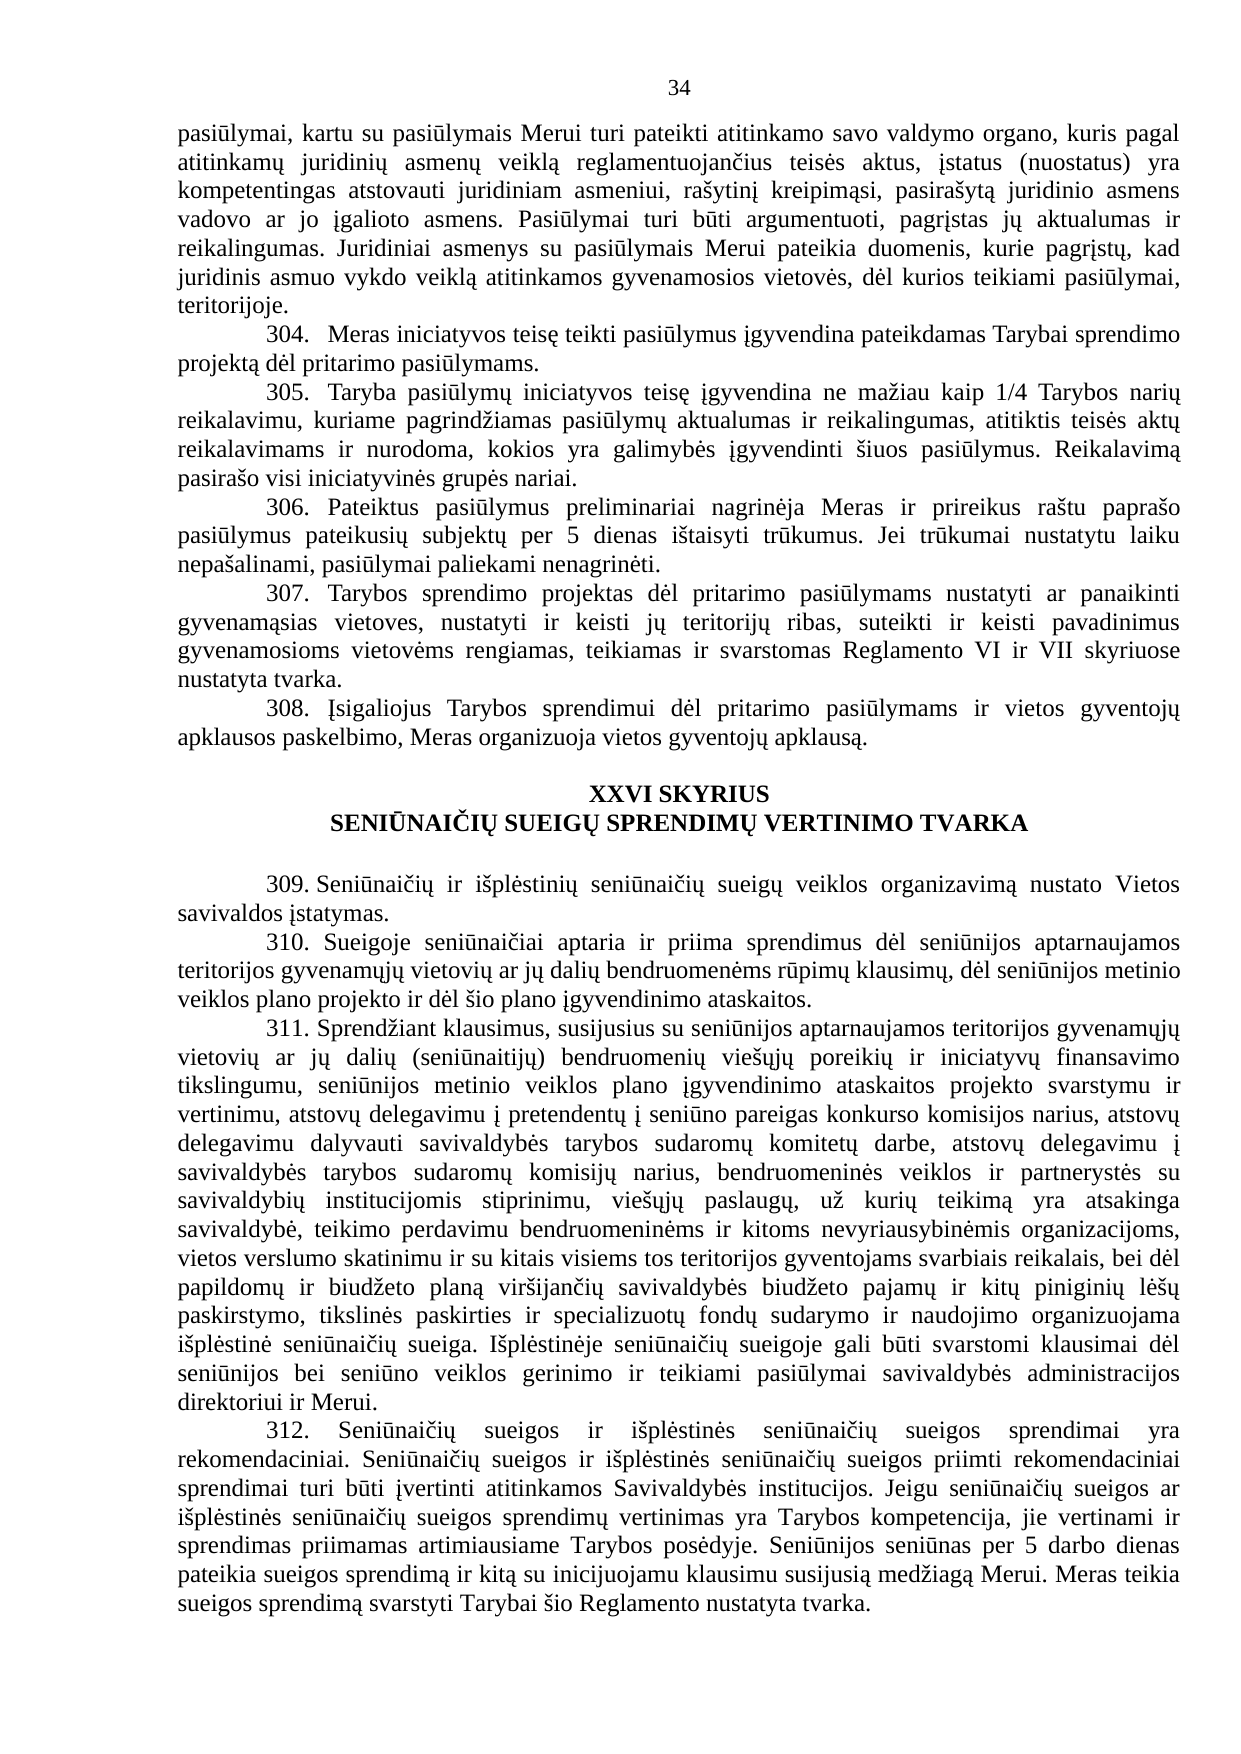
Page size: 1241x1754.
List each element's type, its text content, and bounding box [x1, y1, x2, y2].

text XXVI SKYRIUS [177, 779, 1181, 808]
text 312. Seniūnaičių sueigos ir išplėstinės seniūnaičių sueigos sprendimai yra rekomendaciniai. Seniūnaičių sueigos ir išplėstinės seniūnaičių sueigos priimti rekomendaciniai sprendimai turi būti įvertinti atitinkamos Savivaldybės institucijos. Jeigu seniūnaičių sueigos ar išplėstinės seniūnaičių sueigos sprendimų vertinimas yra Tarybos kompetencija, jie vertinami ir sprendimas priimamas artimiausiame Tarybos posėdyje. Seniūnijos seniūnas per 5 darbo dienas pateikia sueigos sprendimą ir kitą su inicijuojamu klausimu susijusią medžiagą Merui. Meras teikia sueigos sprendimą svarstyti Tarybai šio Reglamento nustatyta tvarka. [177, 1416, 1181, 1617]
text 305. Taryba pasiūlymų iniciatyvos teisę įgyvendina ne mažiau kaip 1/4 Tarybos narių reikalavimu, kuriame pagrindžiamas pasiūlymų aktualumas ir reikalingumas, atitiktis teisės aktų reikalavimams ir nurodoma, kokios yra galimybės įgyvendinti šiuos pasiūlymus. Reikalavimą pasirašo visi iniciatyvinės grupės nariai. [177, 377, 1181, 492]
text 307. Tarybos sprendimo projektas dėl pritarimo pasiūlymams nustatyti ar panaikinti gyvenamąsias vietoves, nustatyti ir keisti jų teritorijų ribas, suteikti ir keisti pavadinimus gyvenamosioms vietovėms rengiamas, teikiamas ir svarstomas Reglamento VI ir VII skyriuose nustatyta tvarka. [177, 578, 1181, 693]
text 309. Seniūnaičių ir išplėstinių seniūnaičių sueigų veiklos organizavimą nustato Vietos savivaldos įstatymas. [177, 869, 1181, 927]
text 310. Sueigoje seniūnaičiai aptaria ir priima sprendimus dėl seniūnijos aptarnaujamos teritorijos gyvenamųjų vietovių ar jų dalių bendruomenėms rūpimų klausimų, dėl seniūnijos metinio veiklos plano projekto ir dėl šio plano įgyvendinimo ataskaitos. [177, 927, 1181, 1013]
text SENIŪNAIČIŲ SUEIGŲ SPRENDIMŲ VERTINIMO TVARKA [177, 808, 1181, 837]
text 306. Pateiktus pasiūlymus preliminariai nagrinėja Meras ir prireikus raštu paprašo pasiūlymus pateikusių subjektų per 5 dienas ištaisyti trūkumus. Jei trūkumai nustatytu laiku nepašalinami, pasiūlymai paliekami nenagrinėti. [177, 492, 1181, 578]
text 311. Sprendžiant klausimus, susijusius su seniūnijos aptarnaujamos teritorijos gyvenamųjų vietovių ar jų dalių (seniūnaitijų) bendruomenių viešųjų poreikių ir iniciatyvų finansavimo tikslingumu, seniūnijos metinio veiklos plano įgyvendinimo ataskaitos projekto svarstymu ir vertinimu, atstovų delegavimu į pretendentų į seniūno pareigas konkurso komisijos narius, atstovų delegavimu dalyvauti savivaldybės tarybos sudaromų komitetų darbe, atstovų delegavimu į savivaldybės tarybos sudaromų komisijų narius, bendruomeninės veiklos ir partnerystės su savivaldybių institucijomis stiprinimu, viešųjų paslaugų, už kurių teikimą yra atsakinga savivaldybė, teikimo perdavimu bendruomeninėms ir kitoms nevyriausybinėmis organizacijoms, vietos verslumo skatinimu ir su kitais visiems tos teritorijos gyventojams svarbiais reikalais, bei dėl papildomų ir biudžeto planą viršijančių savivaldybės biudžeto pajamų ir kitų piniginių lėšų paskirstymo, tikslinės paskirties ir specializuotų fondų sudarymo ir naudojimo organizuojama išplėstinė seniūnaičių sueiga. Išplėstinėje seniūnaičių sueigoje gali būti svarstomi klausimai dėl seniūnijos bei seniūno veiklos gerinimo ir teikiami pasiūlymai savivaldybės administracijos direktoriui ir Merui. [177, 1013, 1181, 1416]
text 308. Įsigaliojus Tarybos sprendimui dėl pritarimo pasiūlymams ir vietos gyventojų apklausos paskelbimo, Meras organizuoja vietos gyventojų apklausą. [177, 693, 1181, 751]
text 304. Meras iniciatyvos teisę teikti pasiūlymus įgyvendina pateikdamas Tarybai sprendimo projektą dėl pritarimo pasiūlymams. [177, 319, 1181, 377]
text pasiūlymai, kartu su pasiūlymais Merui turi pateikti atitinkamo savo valdymo organo, kuris pagal atitinkamų juridinių asmenų veiklą reglamentuojančius teisės aktus, įstatus (nuostatus) yra kompetentingas atstovauti juridiniam asmeniui, rašytinį kreipimąsi, pasirašytą juridinio asmens vadovo ar jo įgalioto asmens. Pasiūlymai turi būti argumentuoti, pagrįstas jų aktualumas ir reikalingumas. Juridiniai asmenys su pasiūlymais Merui pateikia duomenis, kurie pagrįstų, kad juridinis asmuo vykdo veiklą atitinkamos gyvenamosios vietovės, dėl kurios teikiami pasiūlymai, teritorijoje. [177, 118, 1181, 319]
